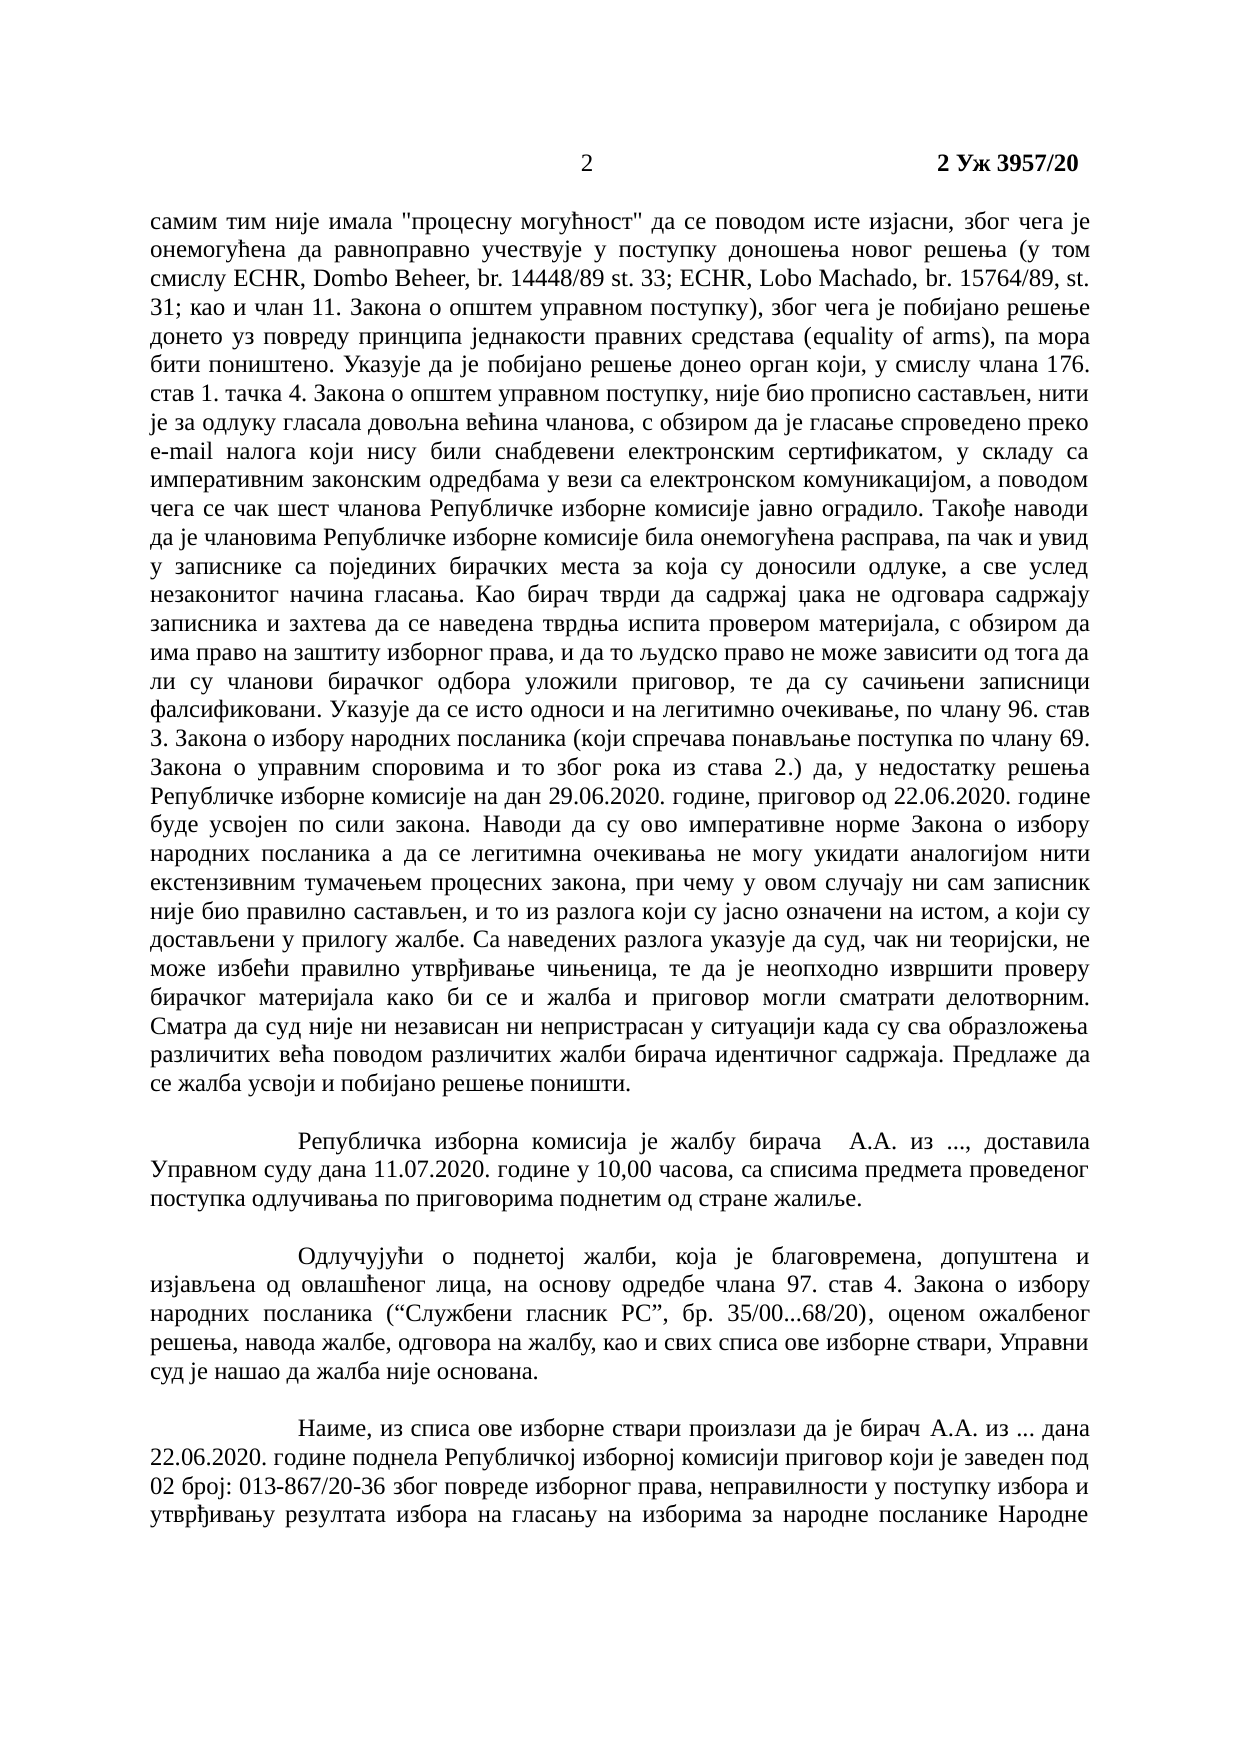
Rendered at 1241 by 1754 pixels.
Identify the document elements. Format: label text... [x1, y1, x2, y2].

text Наиме, из списа ове изборне ствари произлази да је бирач A.A. из ... дана 22.06.2020. године поднела Републичкој изборној комисији приговор који је заведен под 02 број: 013-867/20-36 због повреде изборног права, неправилности у поступку избора и утврђивању резултата избора на гласању на изборима за народне посланике Народне [150, 1413, 1090, 1528]
text Републичка изборна комисија је жалбу бирача A.A. из ..., доставила Управном суду дана 11.07.2020. године у 10,00 часова, са списима предмета проведеног поступка одлучивања по приговорима поднетим од стране жалиље. [150, 1126, 1090, 1212]
text Одлучујући о поднетој жалби, која је благовремена, допуштена и изјављена од овлашћеног лица, на основу одредбе члана 97. став 4. Закона о избору народних посланика (“Службени гласник РС”, бр. 35/00...68/20), оценом ожалбеног решења, навода жалбе, одговора на жалбу, као и свих списа ове изборне ствари, Управни суд је нашао да жалба није основана. [150, 1241, 1090, 1384]
text самим тим није имала "процесну могућност" да се поводом исте изјасни, због чега је онемогућена да равноправно учествује у поступку доношења новог решења (у том смислу ECHR, Dombo Beheer, br. 14448/89 st. 33; ECHR, Lobo Machado, br. 15764/89, st. 31; као и члан 11. Закона о општем управном поступку), због чега је побијано решење донето уз повреду принципа једнакости правних средстава (equality of arms), па мора бити поништено. Указује да је побијано решење донео орган који, у смислу члана 176. став 1. тачка 4. Закона о општем управном поступку, није био прописно састављен, нити је за одлуку гласала довољна већина чланова, с обзиром да је гласање спроведено преко e-mail налога који нису били снабдевени електронским сертификатом, у складу са императивним законским одредбама у вези са електронском комуникацијом, а поводом чега се чак шест чланова Републичке изборне комисије јавно оградило. Такође наводи да је члановима Републичке изборне комисије била онемогућена расправа, па чак и увид у записнике са појединих бирачких места за која су доносили одлуке, а све услед незаконитог начина гласања. Као бирач тврди да садржај џака не одговара садржају записника и захтева да се наведена тврдња испита провером материјала, с обзиром да има право на заштиту изборног права, и да то људско право не може зависити од тога да ли су чланови бирачког одбора уложили приговор, те да су сачињени записници фалсификовани. Указује да се исто односи и на легитимно очекивање, по члану 96. став З. Закона о избору народних посланика (који спречава понављање поступка по члану 69. Закона о управним споровима и то због рока из става 2.) да, у недостатку решења Републичке изборне комисије на дан 29.06.2020. године, приговор од 22.06.2020. године буде усвојен по сили закона. Наводи да су ово императивне норме Закона о избору народних посланика а да се легитимна очекивања не могу укидати аналогијом нити екстензивним тумачењем процесних закона, при чему у овом случају ни сам записник није био правилно састављен, и то из разлога који су јасно означени на истом, а који су достављени у прилогу жалбе. Са наведених разлога указује да суд, чак ни теоријски, не може избећи правилно утврђивање чињеница, те да је неопходно извршити проверу бирачког материјала како би се и жалба и приговор могли сматрати делотворним. Сматра да суд није ни независан ни непристрасан у ситуацији када су сва образложења различитих већа поводом различитих жалби бирача идентичног садржаја. Предлаже да се жалба усвоји и побијано решење поништи. [150, 206, 1090, 1097]
